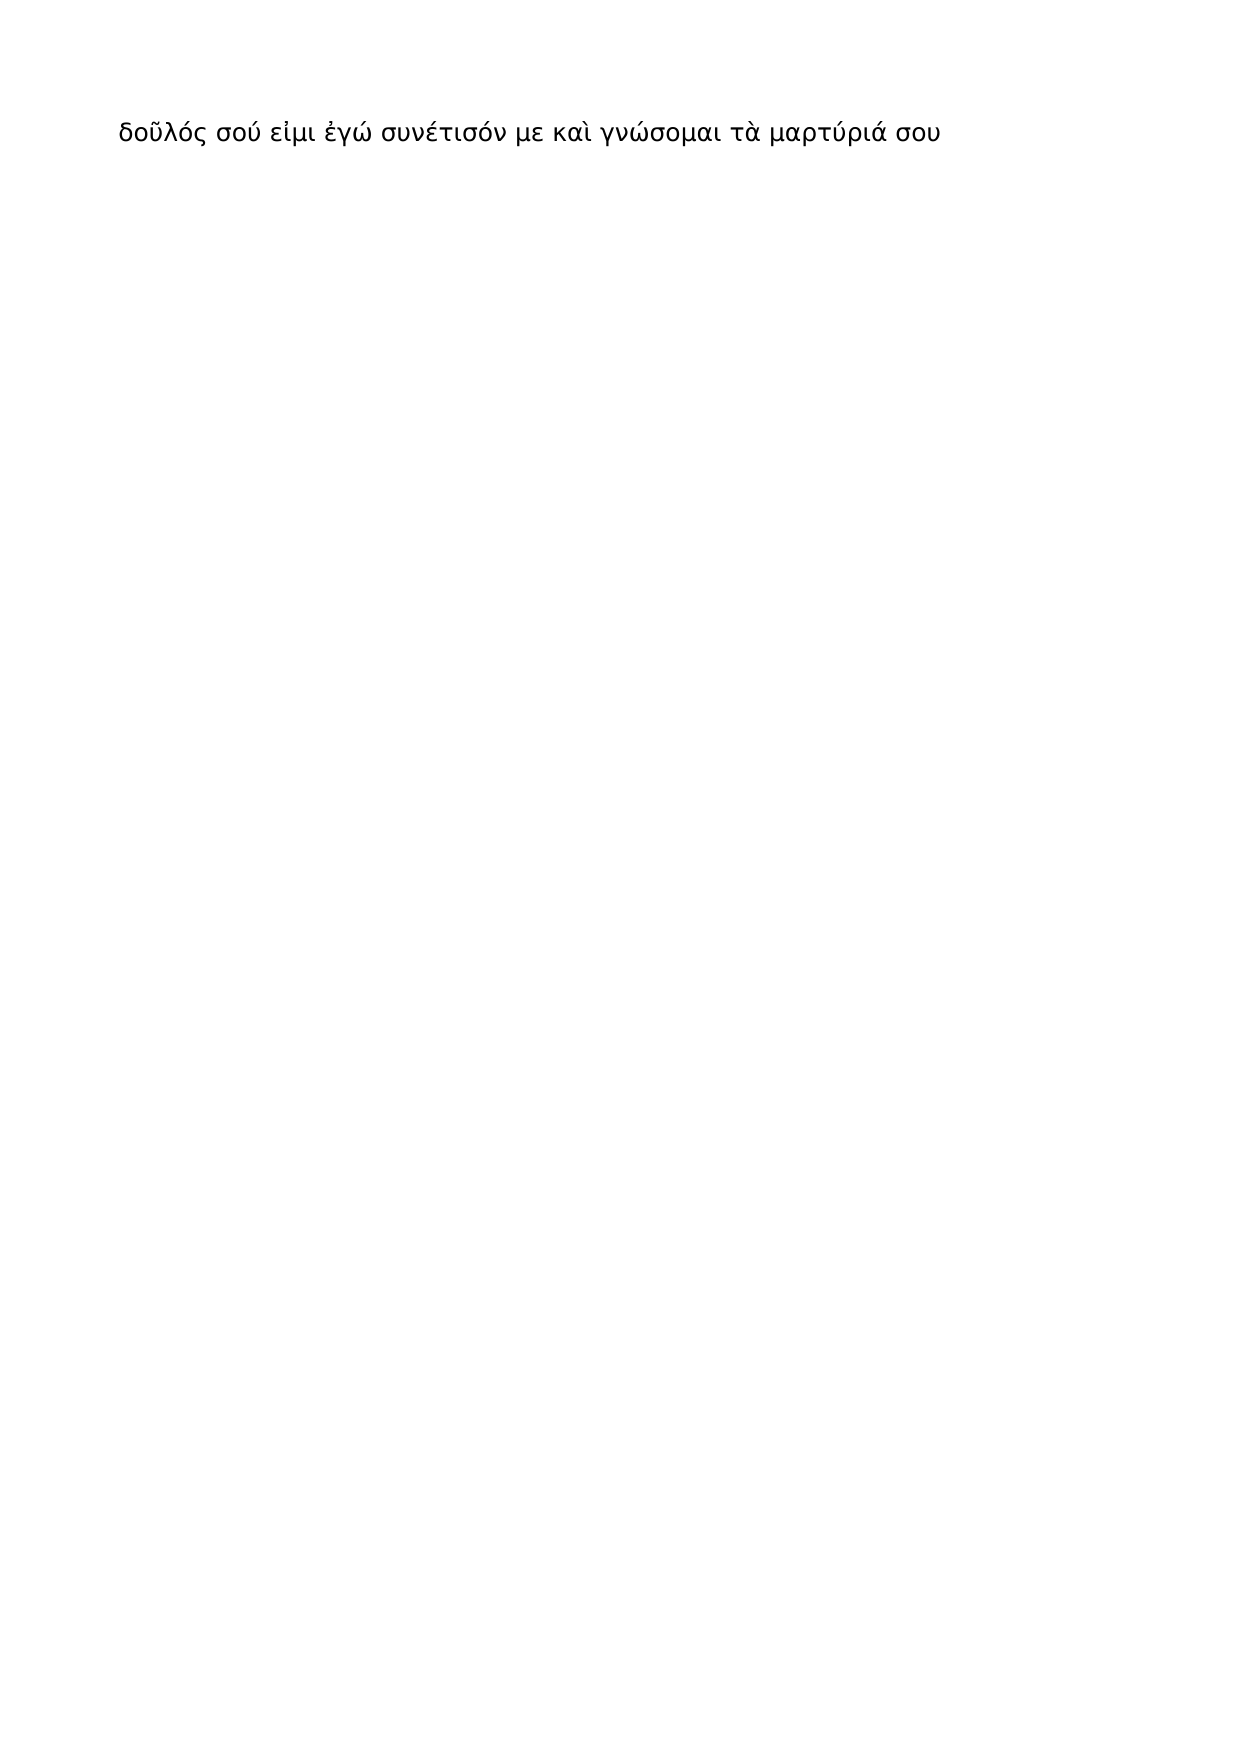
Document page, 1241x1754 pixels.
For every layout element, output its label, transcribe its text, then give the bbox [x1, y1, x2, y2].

text δοῦλός σού εἰμι ἐγώ συνέτισόν με καὶ γνώσομαι τὰ μαρτύριά σου [118, 118, 1122, 147]
